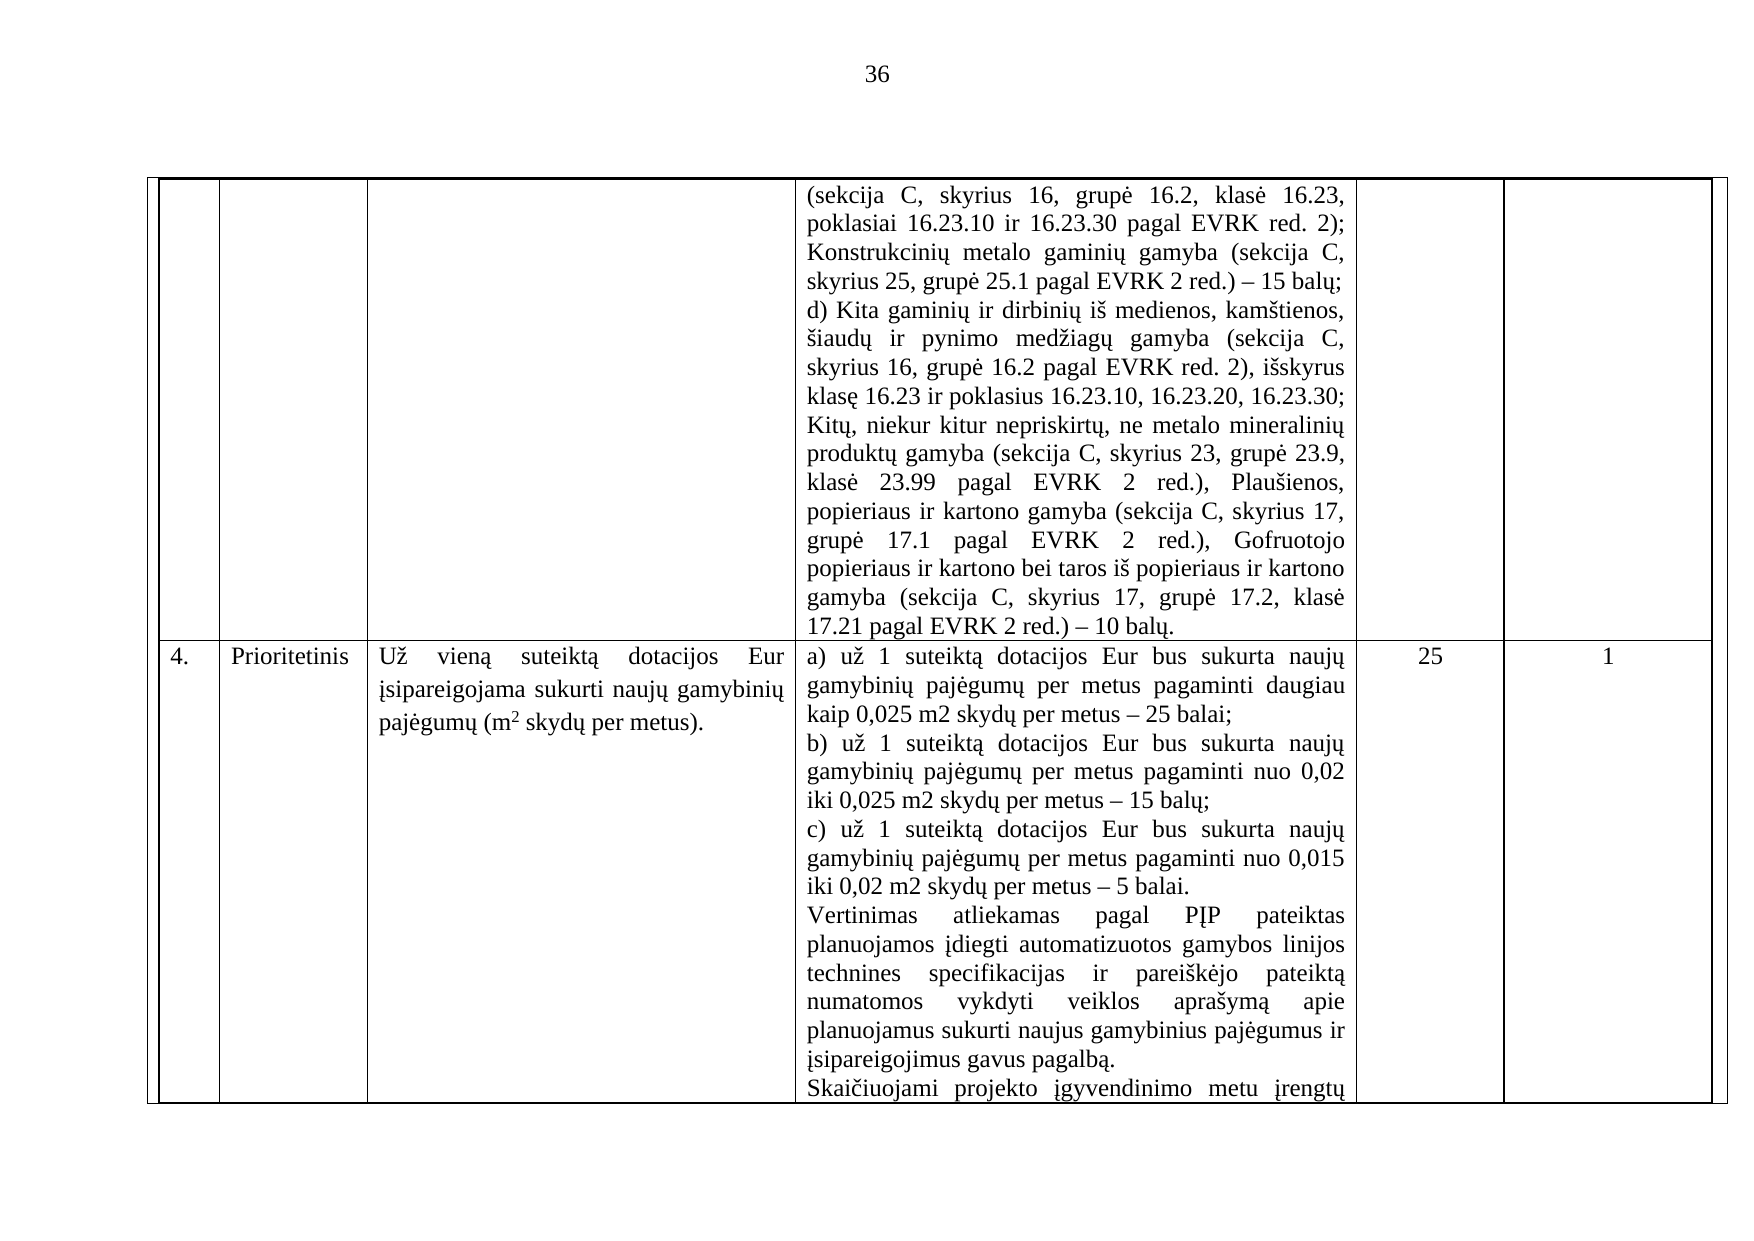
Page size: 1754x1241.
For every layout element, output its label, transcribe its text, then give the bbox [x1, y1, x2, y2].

table_cell 1 [1505, 641, 1711, 1101]
table_cell [1505, 180, 1711, 640]
table_cell [220, 180, 367, 640]
table_cell Už vieną suteiktą dotacijos Eur įsipareigojama sukurti naujų gamybinių pajėgumų (m2 skydų per metus). [368, 641, 795, 1101]
table_cell (sekcija C, skyrius 16, grupė 16.2, klasė 16.23, poklasiai 16.23.10 ir 16.23.30 pagal EVRK red. 2); Konstrukcinių metalo gaminių gamyba (sekcija C, skyrius 25, grupė 25.1 pagal EVRK 2 red.) – 15 balų; d) Kita gaminių ir dirbinių iš medienos, kamštienos, šiaudų ir pynimo medžiagų gamyba (sekcija C, skyrius 16, grupė 16.2 pagal EVRK red. 2), išskyrus klasę 16.23 ir poklasius 16.23.10, 16.23.20, 16.23.30; Kitų, niekur kitur nepriskirtų, ne metalo mineralinių produktų gamyba (sekcija C, skyrius 23, grupė 23.9, klasė 23.99 pagal EVRK 2 red.), Plaušienos, popieriaus ir kartono gamyba (sekcija C, skyrius 17, grupė 17.1 pagal EVRK 2 red.), Gofruotojo popieriaus ir kartono bei taros iš popieriaus ir kartono gamyba (sekcija C, skyrius 17, grupė 17.2, klasė 17.21 pagal EVRK 2 red.) – 10 balų. [796, 180, 1356, 640]
table_cell 4. [160, 641, 219, 1101]
table_cell [160, 180, 219, 640]
table_cell 25 [1357, 641, 1503, 1101]
table_cell a) už 1 suteiktą dotacijos Eur bus sukurta naujų gamybinių pajėgumų per metus pagaminti daugiau kaip 0,025 m2 skydų per metus – 25 balai; b) už 1 suteiktą dotacijos Eur bus sukurta naujų gamybinių pajėgumų per metus pagaminti nuo 0,02 iki 0,025 m2 skydų per metus – 15 balų; c) už 1 suteiktą dotacijos Eur bus sukurta naujų gamybinių pajėgumų per metus pagaminti nuo 0,015 iki 0,02 m2 skydų per metus – 5 balai. Vertinimas atliekamas pagal PĮP pateiktas planuojamos įdiegti automatizuotos gamybos linijos technines specifikacijas ir pareiškėjo pateiktą numatomos vykdyti veiklos aprašymą apie planuojamus sukurti naujus gamybinius pajėgumus ir įsipareigojimus gavus pagalbą. Skaičiuojami projekto įgyvendinimo metu įrengtų [796, 641, 1356, 1101]
table_cell [148, 178, 158, 1103]
table_cell [1713, 178, 1727, 1103]
table_cell Prioritetinis [220, 641, 367, 1101]
table_cell [1357, 180, 1503, 640]
table_cell [368, 180, 795, 640]
